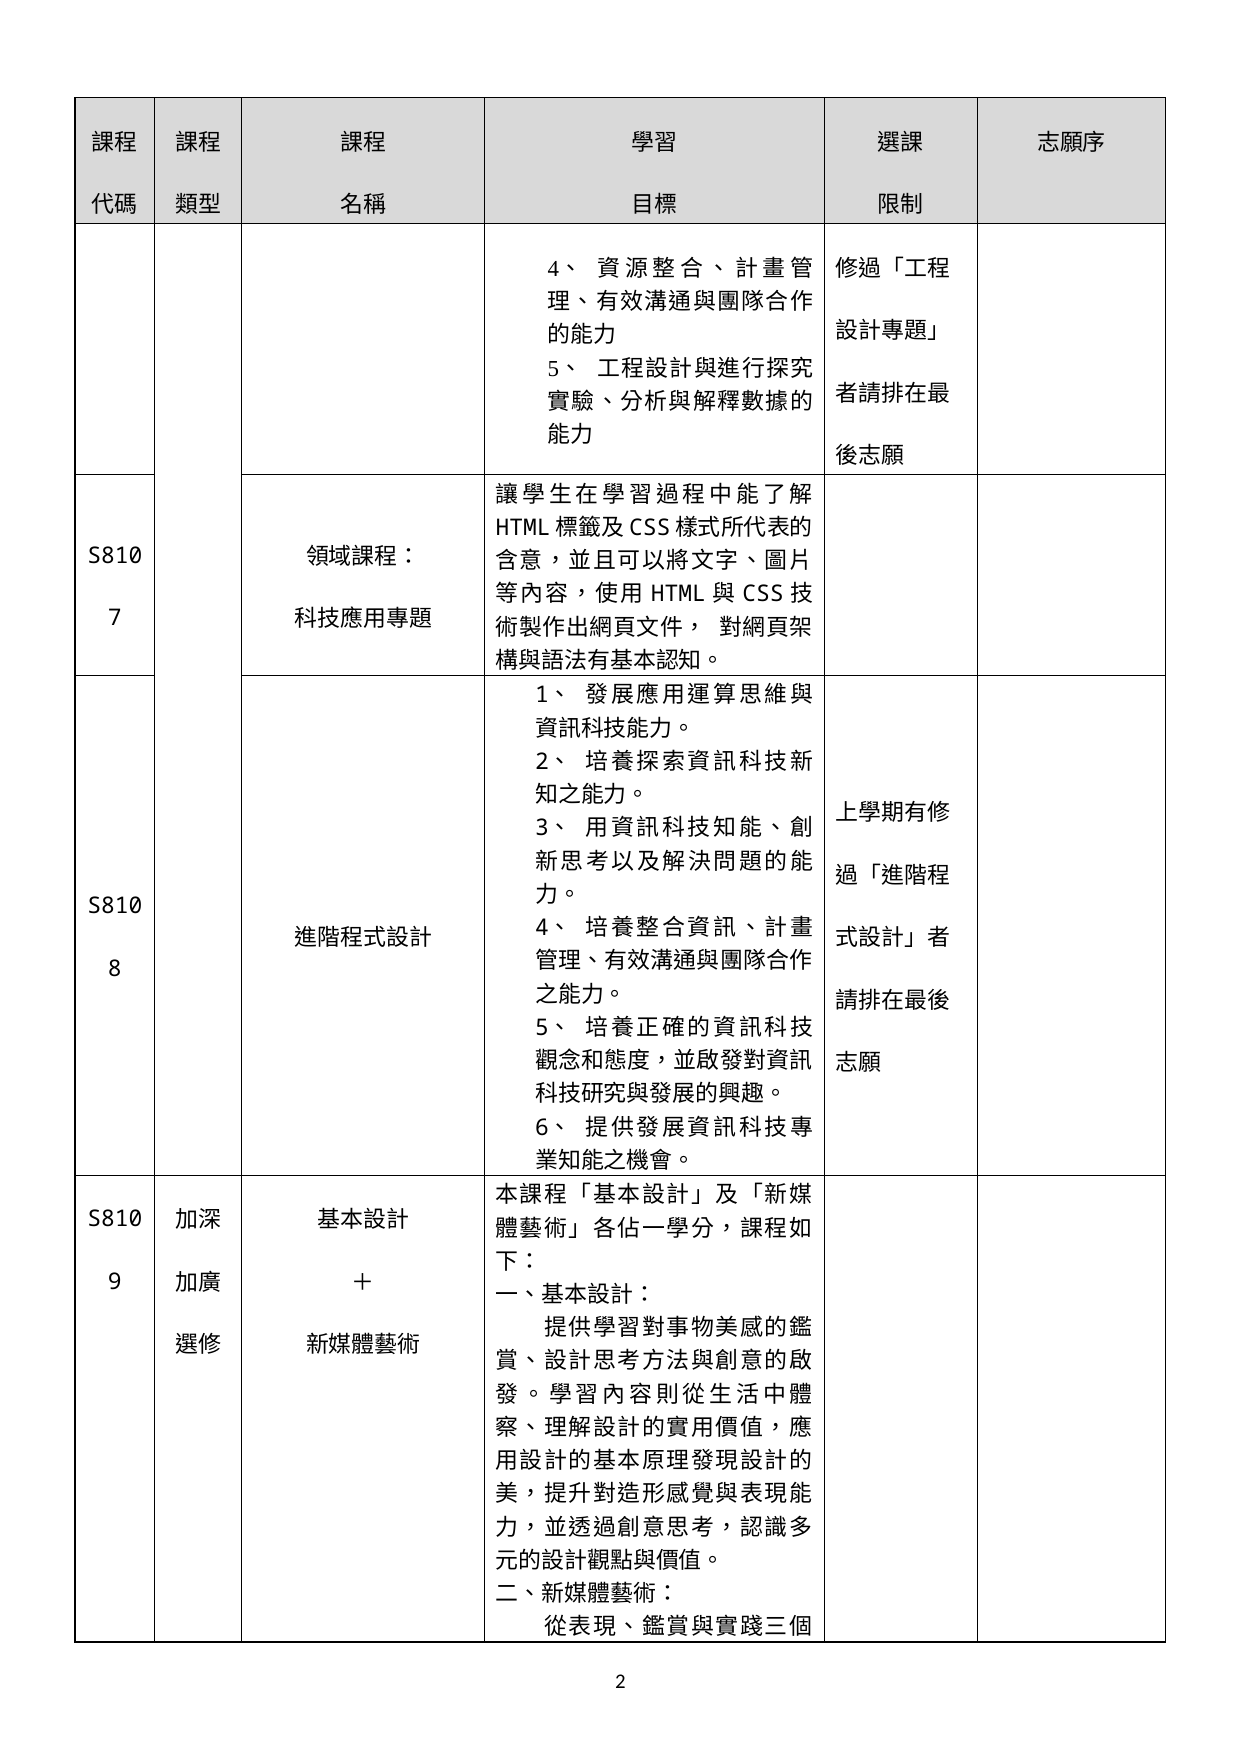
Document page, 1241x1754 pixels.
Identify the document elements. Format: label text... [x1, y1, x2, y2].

table_cell 加深加廣選修 [155, 1176, 241, 1641]
table_cell 發展應用運算思維與資訊科技能力。 培養探索資訊科技新知之能力。 用資訊科技知能、創新思考以及解決問題的能力。 培養整合資訊、計畫管理、有效溝通與團隊合作之能力。 培養正確的資訊科技觀念和態度，並啟發對資訊科技研究與發展的興趣。 提供發展資訊科技專業知能之機會。 [485, 676, 824, 1175]
table_cell [76, 224, 154, 474]
table_cell S8108 [76, 676, 154, 1175]
table_cell 上學期有修過「進階程式設計」者請排在最後志願 [825, 676, 977, 1175]
table_cell [825, 1176, 977, 1641]
table_cell S8109 [76, 1176, 154, 1641]
table_cell [978, 676, 1165, 1175]
table_cell 基本設計 ＋ 新媒體藝術 [242, 1176, 484, 1641]
table_cell S8107 [76, 475, 154, 675]
table_header 課程 名稱 [242, 98, 484, 223]
table_header 課程類型 [155, 98, 241, 223]
table_cell 理解科技、工程、科學及數學互動關係 善用科技知能、創造思考，以及解決問題的能力 正確的科技觀念和態度，及對科技研究與發展的興趣 資源整合、計畫管理、有效溝通與團隊合作的能力 工程設計與進行探究實驗、分析與解釋數據的能力 [485, 224, 824, 474]
table_cell [978, 475, 1165, 675]
table_header 志願序 [978, 98, 1165, 223]
table_cell [155, 224, 241, 1175]
table_header 課程代碼 [76, 98, 154, 223]
table_cell 修過「工程設計專題」者請排在最後志願 [825, 224, 977, 474]
table_cell [242, 224, 484, 474]
table_cell [825, 475, 977, 675]
table_cell [978, 1176, 1165, 1641]
table_header 學習 目標 [485, 98, 824, 223]
table_cell [978, 224, 1165, 474]
table_cell 本課程「基本設計」及「新媒體藝術」各佔一學分，課程如下： 一、基本設計： 提供學習對事物美感的鑑賞、設計思考方法與創意的啟發。學習內容則從生活中體察、理解設計的實用價值，應用設計的基本原理發現設計的美，提升對造形感覺與表現能力，並透過創意思考，認識多元的設計觀點與價值。 二、新媒體藝術： 從表現、鑑賞與實踐三個 [485, 1176, 824, 1641]
table_cell 讓學生在學習過程中能了解HTML標籤及CSS樣式所代表的含意，並且可以將文字、圖片等內容，使用HTML與CSS技術製作出網頁文件， 對網頁架構與語法有基本認知。 [485, 475, 824, 675]
table_header 選課 限制 [825, 98, 977, 223]
table_cell 領域課程： 科技應用專題 [242, 475, 484, 675]
table_cell 進階程式設計 [242, 676, 484, 1175]
